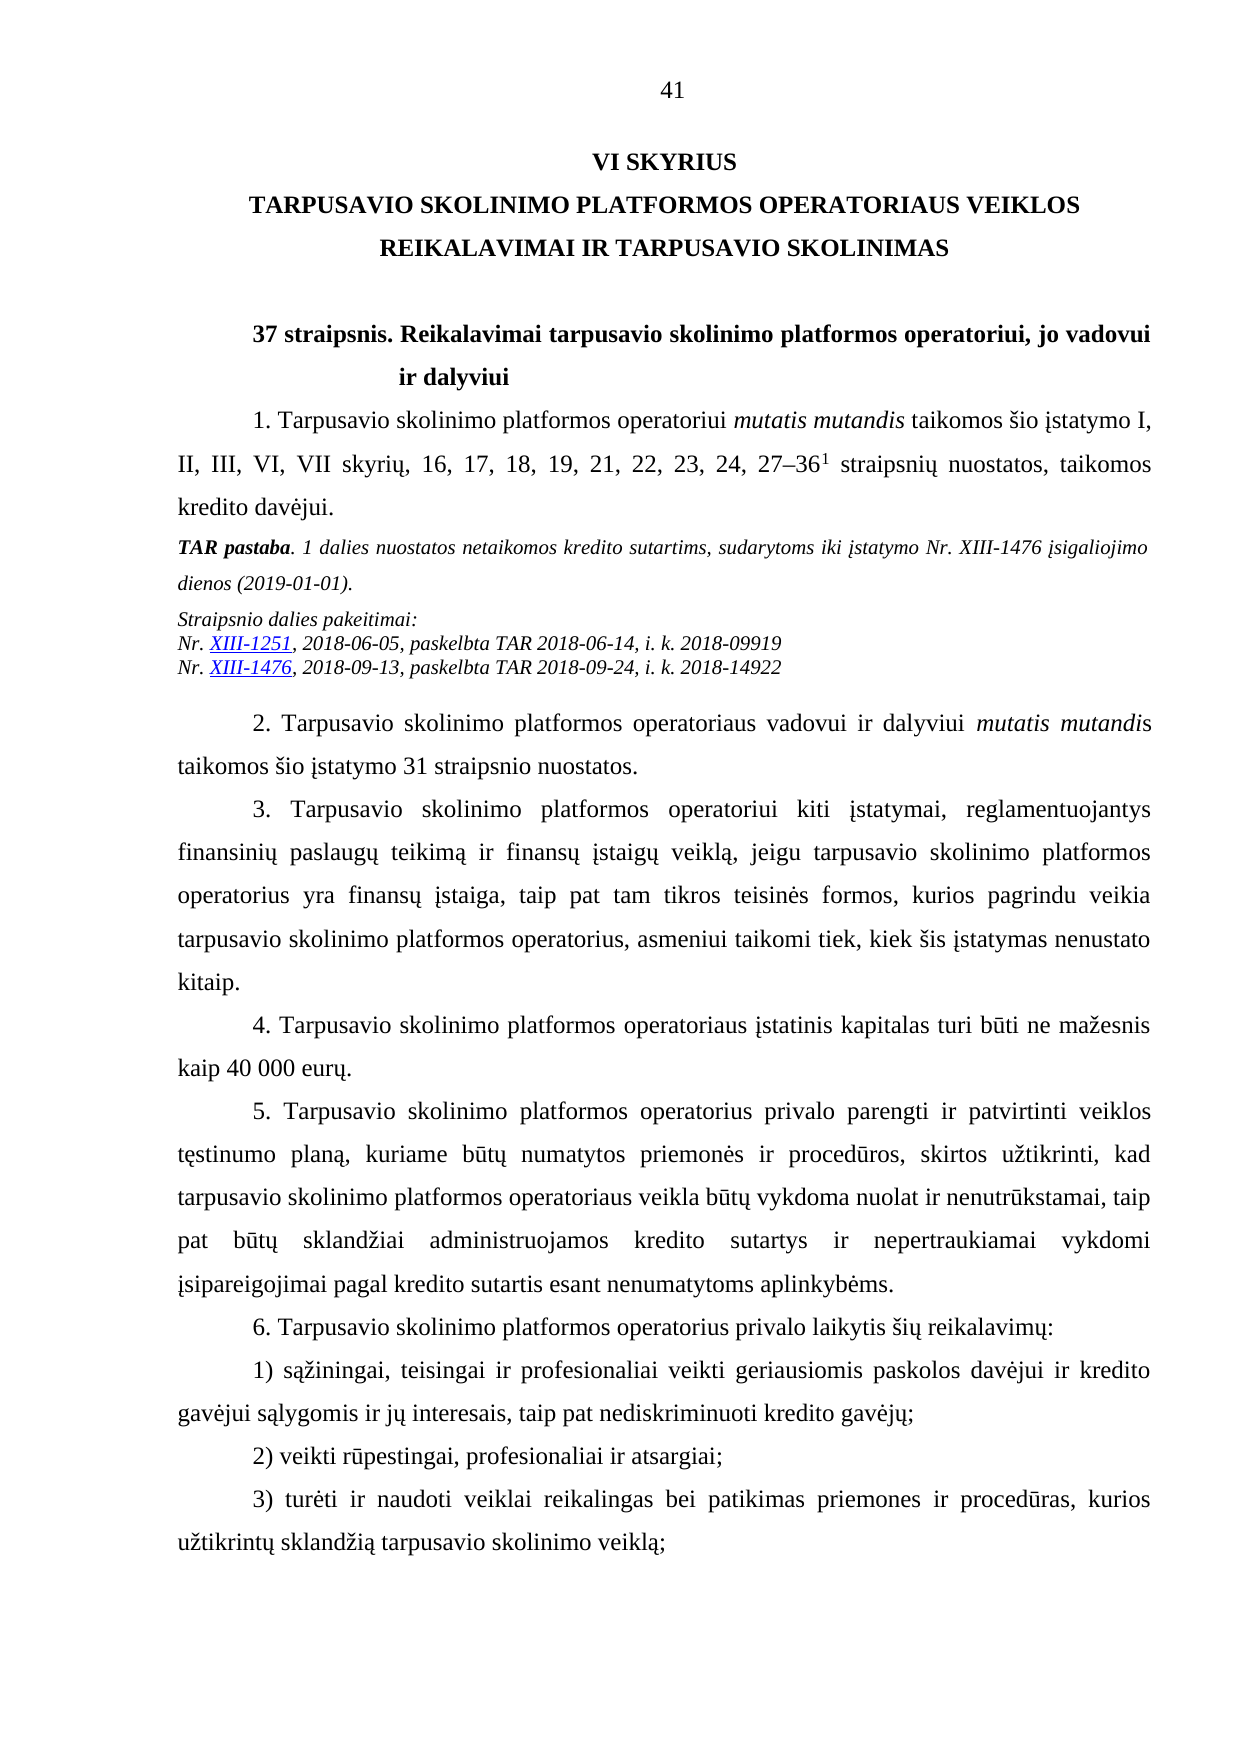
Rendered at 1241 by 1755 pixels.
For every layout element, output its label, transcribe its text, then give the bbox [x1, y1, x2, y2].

text TARPUSAVIO SKOLINIMO PLATFORMOS OPERATORIAUS VEIKLOS REIKALAVIMAI IR TARPUSAVIO SKOLINIMAS [177, 190, 1152, 262]
text 2) veikti rūpestingai, profesionaliai ir atsargiai; [177, 1441, 1152, 1470]
text VI SKYRIUS [177, 147, 1152, 176]
text 37 straipsnis. Reikalavimai tarpusavio skolinimo platformos operatoriui, jo vadovui ir dalyviui [252, 319, 1152, 391]
text 1. Tarpusavio skolinimo platformos operatoriui mutatis mutandis taikomos šio įstatymo I, II, III, VI, VII skyrių, 16, 17, 18, 19, 21, 22, 23, 24, 27–361 straipsnių nuostatos, taikomos kredito davėjui. [177, 406, 1152, 521]
text 5. Tarpusavio skolinimo platformos operatorius privalo parengti ir patvirtinti veiklos tęstinumo planą, kuriame būtų numatytos priemonės ir procedūros, skirtos užtikrinti, kad tarpusavio skolinimo platformos operatoriaus veikla būtų vykdoma nuolat ir nenutrūkstamai, taip pat būtų sklandžiai administruojamos kredito sutartys ir nepertraukiamai vykdomi įsipareigojimai pagal kredito sutartis esant nenumatytoms aplinkybėms. [177, 1096, 1152, 1297]
text Straipsnio dalies pakeitimai: [177, 607, 1152, 631]
text Nr. XIII-1476, 2018-09-13, paskelbta TAR 2018-09-24, i. k. 2018-14922 [177, 655, 1152, 679]
text 1) sąžiningai, teisingai ir profesionaliai veikti geriausiomis paskolos davėjui ir kredito gavėjui sąlygomis ir jų interesais, taip pat nediskriminuoti kredito gavėjų; [177, 1355, 1152, 1427]
text 3. Tarpusavio skolinimo platformos operatoriui kiti įstatymai, reglamentuojantys finansinių paslaugų teikimą ir finansų įstaigų veiklą, jeigu tarpusavio skolinimo platformos operatorius yra finansų įstaiga, taip pat tam tikros teisinės formos, kurios pagrindu veikia tarpusavio skolinimo platformos operatorius, asmeniui taikomi tiek, kiek šis įstatymas nenustato kitaip. [177, 794, 1152, 996]
text TAR pastaba. 1 dalies nuostatos netaikomos kredito sutartims, sudarytoms iki įstatymo Nr. XIII-1476 įsigaliojimo dienos (2019-01-01). [177, 535, 1152, 595]
text 6. Tarpusavio skolinimo platformos operatorius privalo laikytis šių reikalavimų: [177, 1312, 1152, 1341]
text 2. Tarpusavio skolinimo platformos operatoriaus vadovui ir dalyviui mutatis mutandis taikomos šio įstatymo 31 straipsnio nuostatos. [177, 708, 1152, 780]
text 4. Tarpusavio skolinimo platformos operatoriaus įstatinis kapitalas turi būti ne mažesnis kaip 40 000 eurų. [177, 1010, 1152, 1082]
text Nr. XIII-1251, 2018-06-05, paskelbta TAR 2018-06-14, i. k. 2018-09919 [177, 631, 1152, 655]
text 3) turėti ir naudoti veiklai reikalingas bei patikimas priemones ir procedūras, kurios užtikrintų sklandžią tarpusavio skolinimo veiklą; [177, 1484, 1152, 1556]
